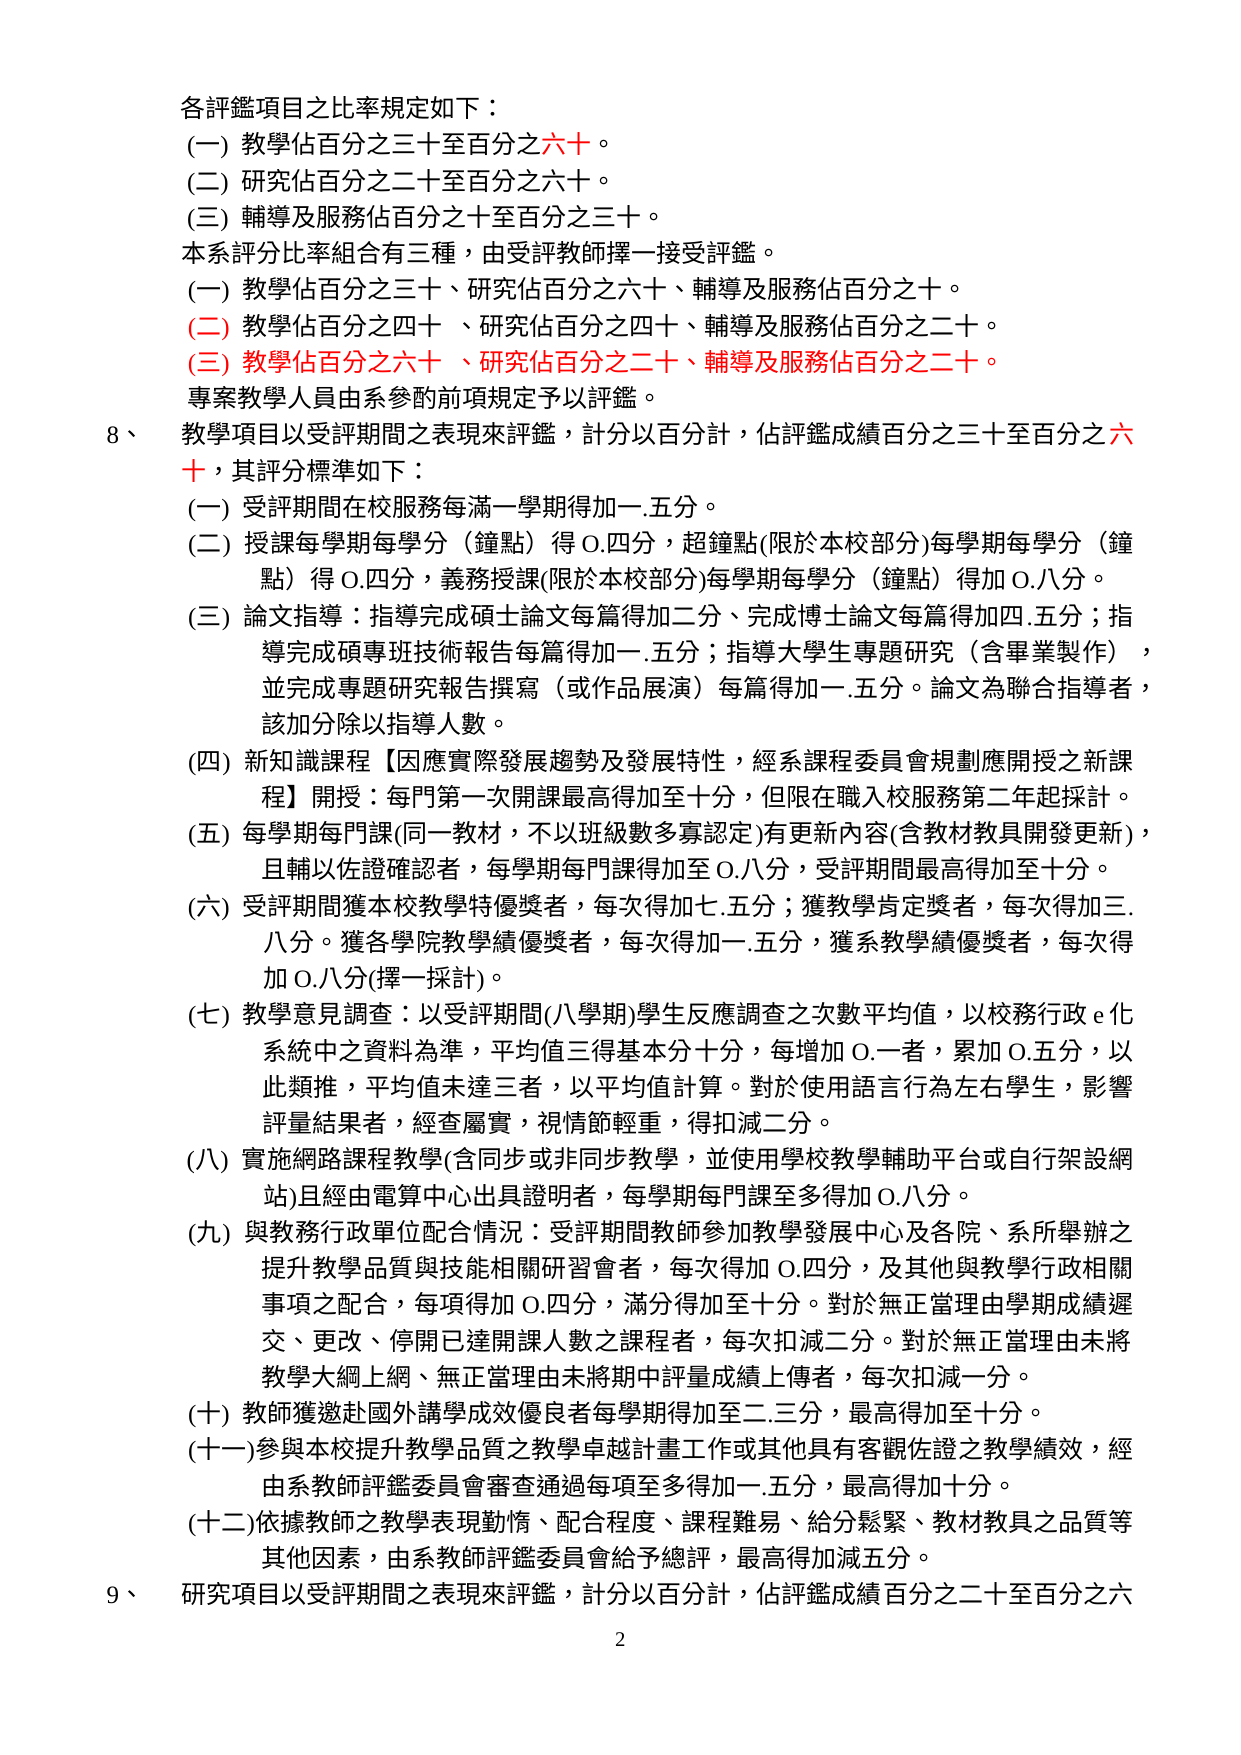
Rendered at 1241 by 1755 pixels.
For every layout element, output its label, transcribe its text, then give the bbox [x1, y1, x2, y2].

text (二) 授課每學期每學分（鐘點）得Ο.四分，超鐘點(限於本校部分)每學期每學分（鐘點）得Ο.四分，義務授課(限於本校部分)每學期每學分（鐘點）得加Ο.八分。 [188, 524, 1134, 596]
text (五) 每學期每門課(同一教材，不以班級數多寡認定)有更新內容(含教材教具開發更新)，且輔以佐證確認者，每學期每門課得加至Ο.八分，受評期間最高得加至十分。 [188, 814, 1134, 886]
text (四) 新知識課程【因應實際發展趨勢及發展特性，經系課程委員會規劃應開授之新課程】開授：每門第一次開課最高得加至十分，但限在職入校服務第二年起採計。 [188, 741, 1134, 814]
text (十二)依據教師之教學表現勤惰、配合程度、課程難易、給分鬆緊、教材教具之品質等其他因素，由系教師評鑑委員會給予總評，最高得加減五分。 [188, 1502, 1134, 1575]
text (一) 教學佔百分之三十至百分之六十。 [187, 125, 1134, 161]
text (九) 與教務行政單位配合情況：受評期間教師參加教學發展中心及各院、系所舉辦之提升教學品質與技能相關研習會者，每次得加Ο.四分，及其他與教學行政相關事項之配合，每項得加Ο.四分，滿分得加至十分。對於無正當理由學期成績遲交、更改、停開已達開課人數之課程者，每次扣減二分。對於無正當理由未將教學大綱上網、無正當理由未將期中評量成績上傳者，每次扣減一分。 [188, 1212, 1134, 1394]
text (二) 研究佔百分之二十至百分之六十。 [187, 161, 1134, 197]
text 專案教學人員由系參酌前項規定予以評鑑。 [187, 379, 1134, 415]
text 本系評分比率組合有三種，由受評教師擇一接受評鑑。 [160, 234, 1134, 270]
list 研究項目以受評期間之表現來評鑑，計分以百分計，佔評鑑成績百分之二十至百分之六十。 [106, 1575, 1134, 1611]
text (七) 教學意見調查：以受評期間(八學期)學生反應調查之次數平均值，以校務行政e化系統中之資料為準，平均值三得基本分十分，每增加Ο.一者，累加Ο.五分，以此類推，平均值未達三者，以平均值計算。對於使用語言行為左右學生，影響評量結果者，經查屬實，視情節輕重，得扣減二分。 [188, 995, 1134, 1140]
text (一) 受評期間在校服務每滿一學期得加一.五分。 [163, 487, 1134, 524]
text (三) 教學佔百分之六十 、研究佔百分之二十、輔導及服務佔百分之二十。 [163, 342, 1134, 379]
text (三) 輔導及服務佔百分之十至百分之三十。 [187, 197, 1134, 234]
text (一) 教學佔百分之三十、研究佔百分之六十、輔導及服務佔百分之十。 [163, 270, 1134, 306]
text (八) 實施網路課程教學(含同步或非同步教學，並使用學校教學輔助平台或自行架設網站)且經由電算中心出具證明者，每學期每門課至多得加Ο.八分。 [186, 1140, 1134, 1212]
list 教學項目以受評期間之表現來評鑑，計分以百分計，佔評鑑成績百分之三十至百分之六十，其評分標準如下： [106, 415, 1134, 487]
text 各評鑑項目之比率規定如下： [156, 89, 1134, 125]
text (三) 論文指導：指導完成碩士論文每篇得加二分、完成博士論文每篇得加四.五分；指導完成碩專班技術報告每篇得加一.五分；指導大學生專題研究（含畢業製作），並完成專題研究報告撰寫（或作品展演）每篇得加一.五分。論文為聯合指導者，該加分除以指導人數。 [188, 596, 1134, 741]
text (十一)參與本校提升教學品質之教學卓越計畫工作或其他具有客觀佐證之教學績效，經由系教師評鑑委員會審查通過每項至多得加一.五分，最高得加十分。 [188, 1430, 1134, 1502]
text (十) 教師獲邀赴國外講學成效優良者每學期得加至二.三分，最高得加至十分。 [188, 1394, 1134, 1430]
text (二) 教學佔百分之四十 、研究佔百分之四十、輔導及服務佔百分之二十。 [163, 306, 1134, 342]
text (六) 受評期間獲本校教學特優獎者，每次得加七.五分；獲教學肯定獎者，每次得加三.八分。獲各學院教學績優獎者，每次得加一.五分，獲系教學績優獎者，每次得加Ο.八分(擇一採計)。 [188, 886, 1134, 995]
